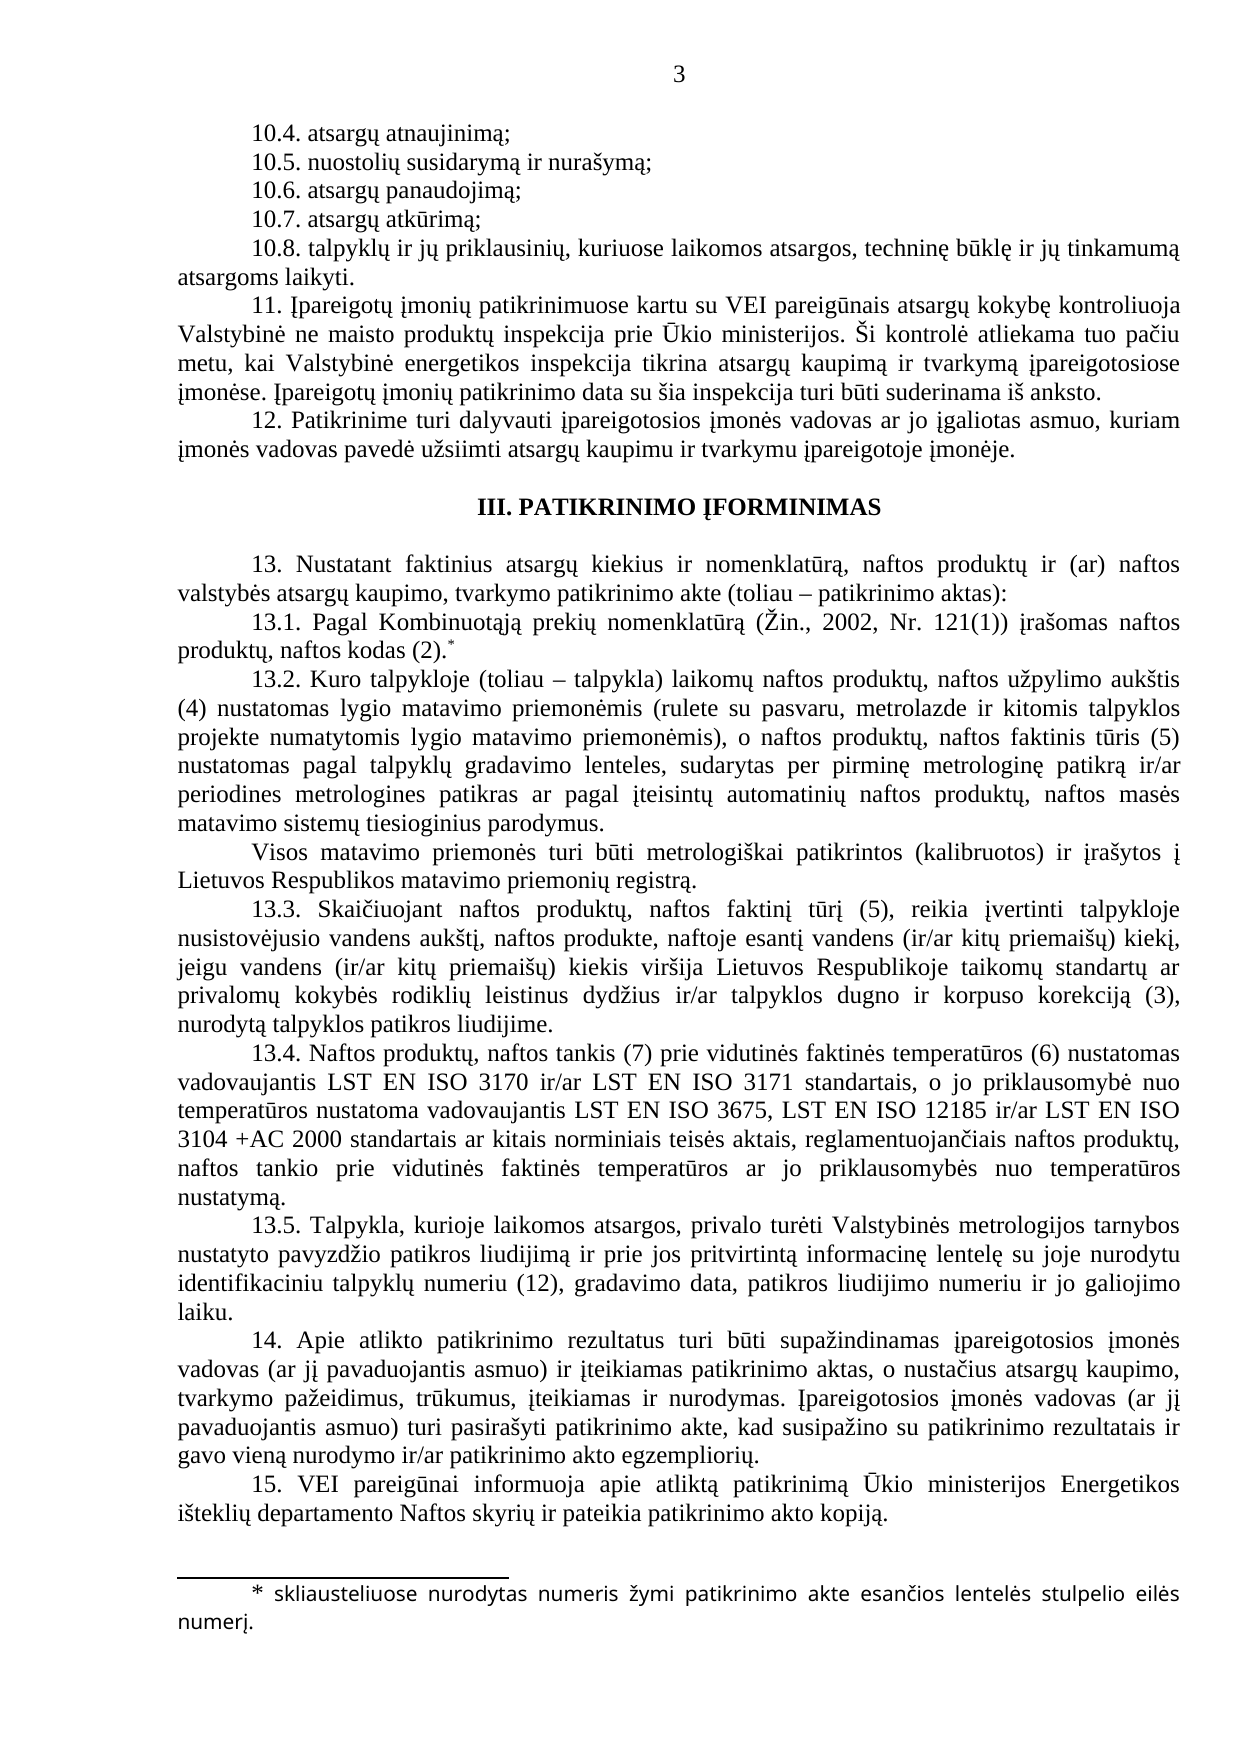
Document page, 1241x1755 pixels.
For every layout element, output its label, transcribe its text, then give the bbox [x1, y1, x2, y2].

text 13.4. Naftos produktų, naftos tankis (7) prie vidutinės faktinės temperatūros (6) nustatomas vadovaujantis LST EN ISO 3170 ir/ar LST EN ISO 3171 standartais, o jo priklausomybė nuo temperatūros nustatoma vadovaujantis LST EN ISO 3675, LST EN ISO 12185 ir/ar LST EN ISO 3104 +AC 2000 standartais ar kitais norminiais teisės aktais, reglamentuojančiais naftos produktų, naftos tankio prie vidutinės faktinės temperatūros ar jo priklausomybės nuo temperatūros nustatymą. [177, 1038, 1181, 1211]
text 13.1. Pagal Kombinuotąją prekių nomenklatūrą (Žin., 2002, Nr. 121(1)) įrašomas naftos produktų, naftos kodas (2). [177, 607, 1181, 664]
text 15. VEI pareigūnai informuoja apie atliktą patikrinimą Ūkio ministerijos Energetikos išteklių departamento Naftos skyrių ir pateikia patikrinimo akto kopiją. [177, 1469, 1181, 1527]
text skliausteliuose nurodytas numeris žymi patikrinimo akte esančios lentelės stulpelio eilės numerį. [177, 1578, 1181, 1636]
text Visos matavimo priemonės turi būti metrologiškai patikrintos (kalibruotos) ir įrašytos į Lietuvos Respublikos matavimo priemonių registrą. [177, 837, 1181, 894]
text 11. Įpareigotų įmonių patikrinimuose kartu su VEI pareigūnais atsargų kokybę kontroliuoja Valstybinė ne maisto produktų inspekcija prie Ūkio ministerijos. Ši kontrolė atliekama tuo pačiu metu, kai Valstybinė energetikos inspekcija tikrina atsargų kaupimą ir tvarkymą įpareigotosiose įmonėse. Įpareigotų įmonių patikrinimo data su šia inspekcija turi būti suderinama iš anksto. [177, 291, 1181, 406]
text 10.8. talpyklų ir jų priklausinių, kuriuose laikomos atsargos, techninę būklę ir jų tinkamumą atsargoms laikyti. [177, 233, 1181, 291]
text 10.5. nuostolių susidarymą ir nurašymą; [177, 147, 1181, 176]
text 10.4. atsargų atnaujinimą; [177, 118, 1181, 147]
text 13.3. Skaičiuojant naftos produktų, naftos faktinį tūrį (5), reikia įvertinti talpykloje nusistovėjusio vandens aukštį, naftos produkte, naftoje esantį vandens (ir/ar kitų priemaišų) kiekį, jeigu vandens (ir/ar kitų priemaišų) kiekis viršija Lietuvos Respublikoje taikomų standartų ar privalomų kokybės rodiklių leistinus dydžius ir/ar talpyklos dugno ir korpuso korekciją (3), nurodytą talpyklos patikros liudijime. [177, 894, 1181, 1038]
text 12. Patikrinime turi dalyvauti įpareigotosios įmonės vadovas ar jo įgaliotas asmuo, kuriam įmonės vadovas pavedė užsiimti atsargų kaupimu ir tvarkymu įpareigotoje įmonėje. [177, 406, 1181, 463]
text 13.2. Kuro talpykloje (toliau – talpykla) laikomų naftos produktų, naftos užpylimo aukštis (4) nustatomas lygio matavimo priemonėmis (rulete su pasvaru, metrolazde ir kitomis talpyklos projekte numatytomis lygio matavimo priemonėmis), o naftos produktų, naftos faktinis tūris (5) nustatomas pagal talpyklų gradavimo lenteles, sudarytas per pirminę metrologinę patikrą ir/ar periodines metrologines patikras ar pagal įteisintų automatinių naftos produktų, naftos masės matavimo sistemų tiesioginius parodymus. [177, 664, 1181, 837]
text 10.7. atsargų atkūrimą; [177, 204, 1181, 233]
text 13. Nustatant faktinius atsargų kiekius ir nomenklatūrą, naftos produktų ir (ar) naftos valstybės atsargų kaupimo, tvarkymo patikrinimo akte (toliau – patikrinimo aktas): [177, 549, 1181, 607]
text 14. Apie atlikto patikrinimo rezultatus turi būti supažindinamas įpareigotosios įmonės vadovas (ar jį pavaduojantis asmuo) ir įteikiamas patikrinimo aktas, o nustačius atsargų kaupimo, tvarkymo pažeidimus, trūkumus, įteikiamas ir nurodymas. Įpareigotosios įmonės vadovas (ar jį pavaduojantis asmuo) turi pasirašyti patikrinimo akte, kad susipažino su patikrinimo rezultatais ir gavo vieną nurodymo ir/ar patikrinimo akto egzempliorių. [177, 1326, 1181, 1469]
text 10.6. atsargų panaudojimą; [177, 176, 1181, 204]
text 13.5. Talpykla, kurioje laikomos atsargos, privalo turėti Valstybinės metrologijos tarnybos nustatyto pavyzdžio patikros liudijimą ir prie jos pritvirtintą informacinę lentelę su joje nurodytu identifikaciniu talpyklų numeriu (12), gradavimo data, patikros liudijimo numeriu ir jo galiojimo laiku. [177, 1211, 1181, 1326]
text III. Patikrinimo įforminimas [177, 492, 1181, 521]
